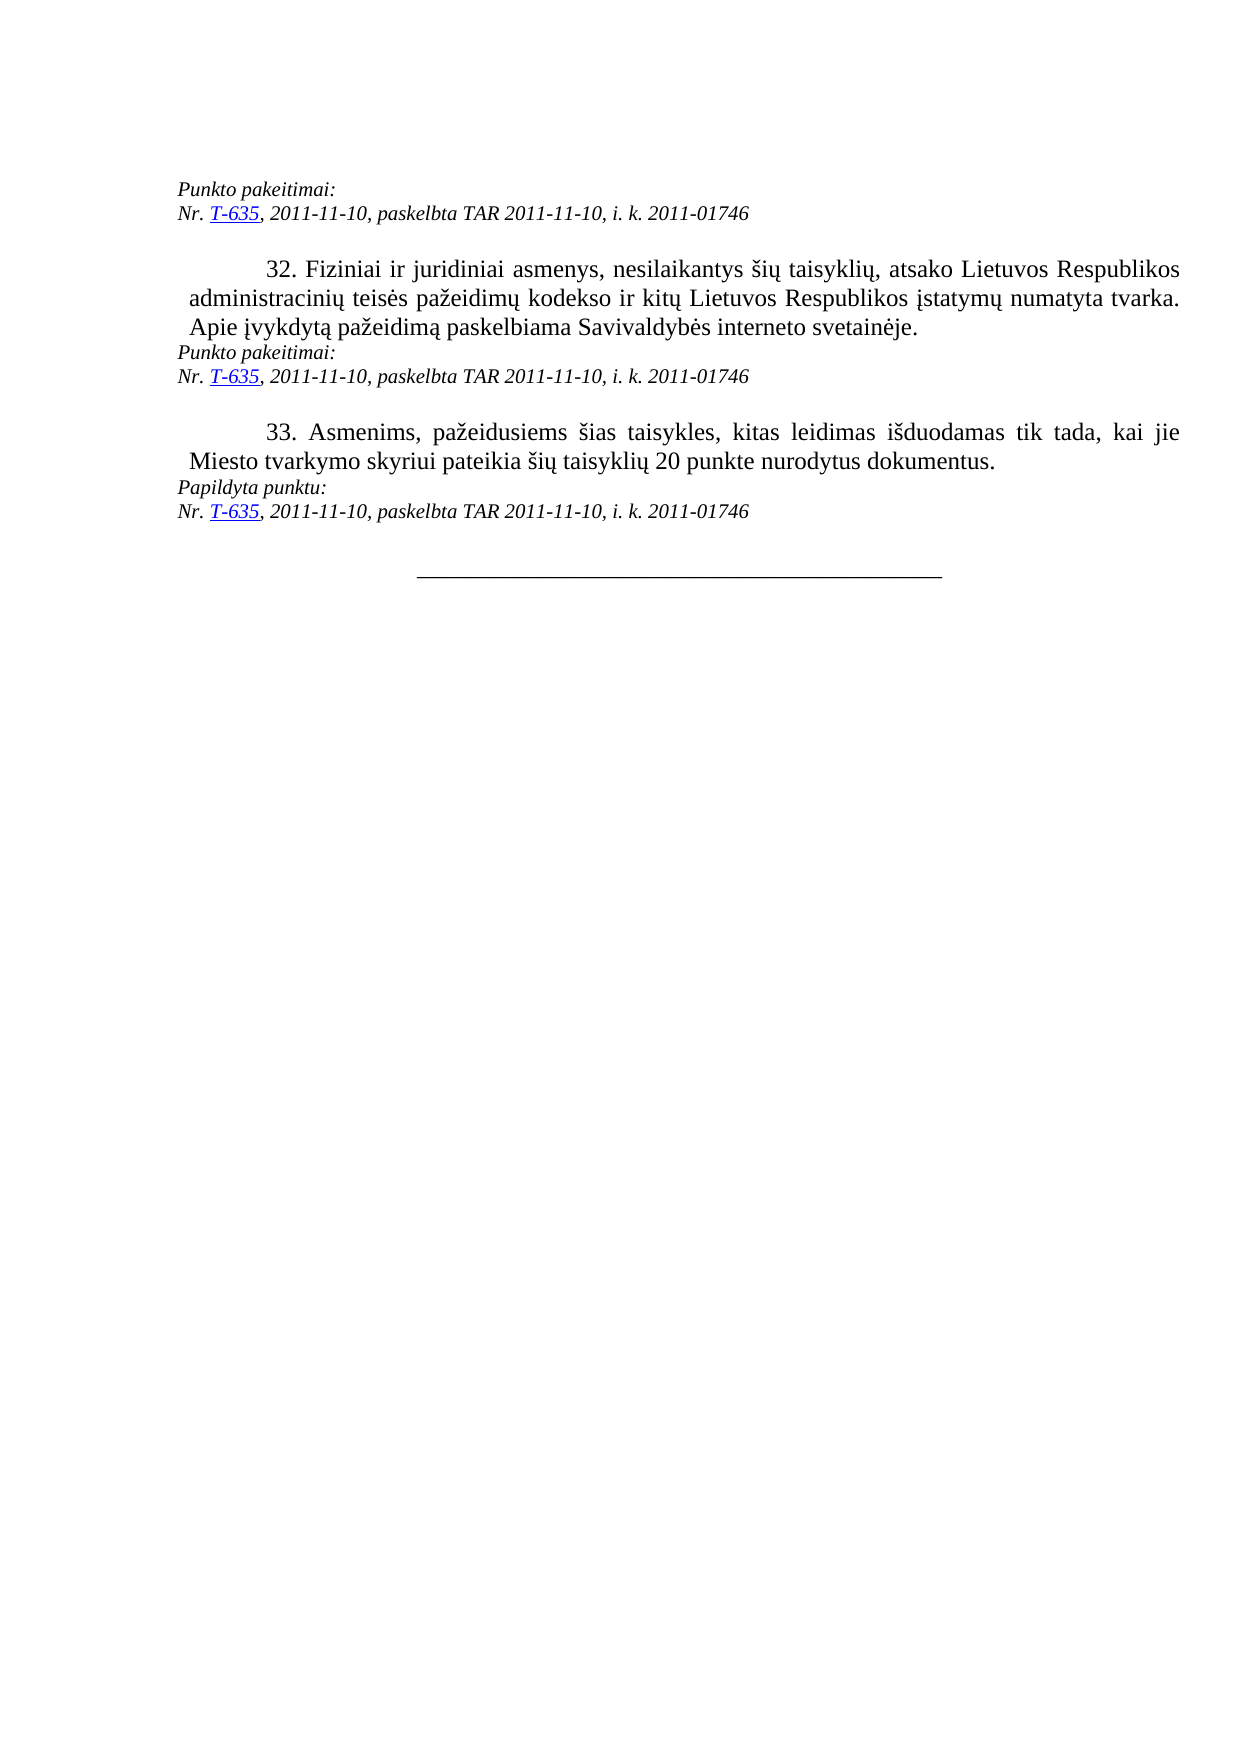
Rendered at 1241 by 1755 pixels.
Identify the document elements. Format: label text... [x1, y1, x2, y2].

text 32. Fiziniai ir juridiniai asmenys, nesilaikantys šių taisyklių, atsako Lietuvos Respublikos administracinių teisės pažeidimų kodekso ir kitų Lietuvos Respublikos įstatymų numatyta tvarka. Apie įvykdytą pažeidimą paskelbiama Savivaldybės interneto svetainėje. [189, 254, 1181, 340]
text Nr. T-635, 2011-11-10, paskelbta TAR 2011-11-10, i. k. 2011-01746 [177, 364, 1181, 388]
text Nr. T-635, 2011-11-10, paskelbta TAR 2011-11-10, i. k. 2011-01746 [177, 499, 1181, 523]
text 33. Asmenims, pažeidusiems šias taisykles, kitas leidimas išduodamas tik tada, kai jie Miesto tvarkymo skyriui pateikia šių taisyklių 20 punkte nurodytus dokumentus. [189, 417, 1181, 475]
text __________________________________________ [177, 552, 1181, 580]
text Nr. T-635, 2011-11-10, paskelbta TAR 2011-11-10, i. k. 2011-01746 [177, 201, 1181, 225]
text Papildyta punktu: [177, 475, 1181, 499]
text Punkto pakeitimai: [177, 340, 1181, 364]
text Punkto pakeitimai: [177, 177, 1181, 201]
